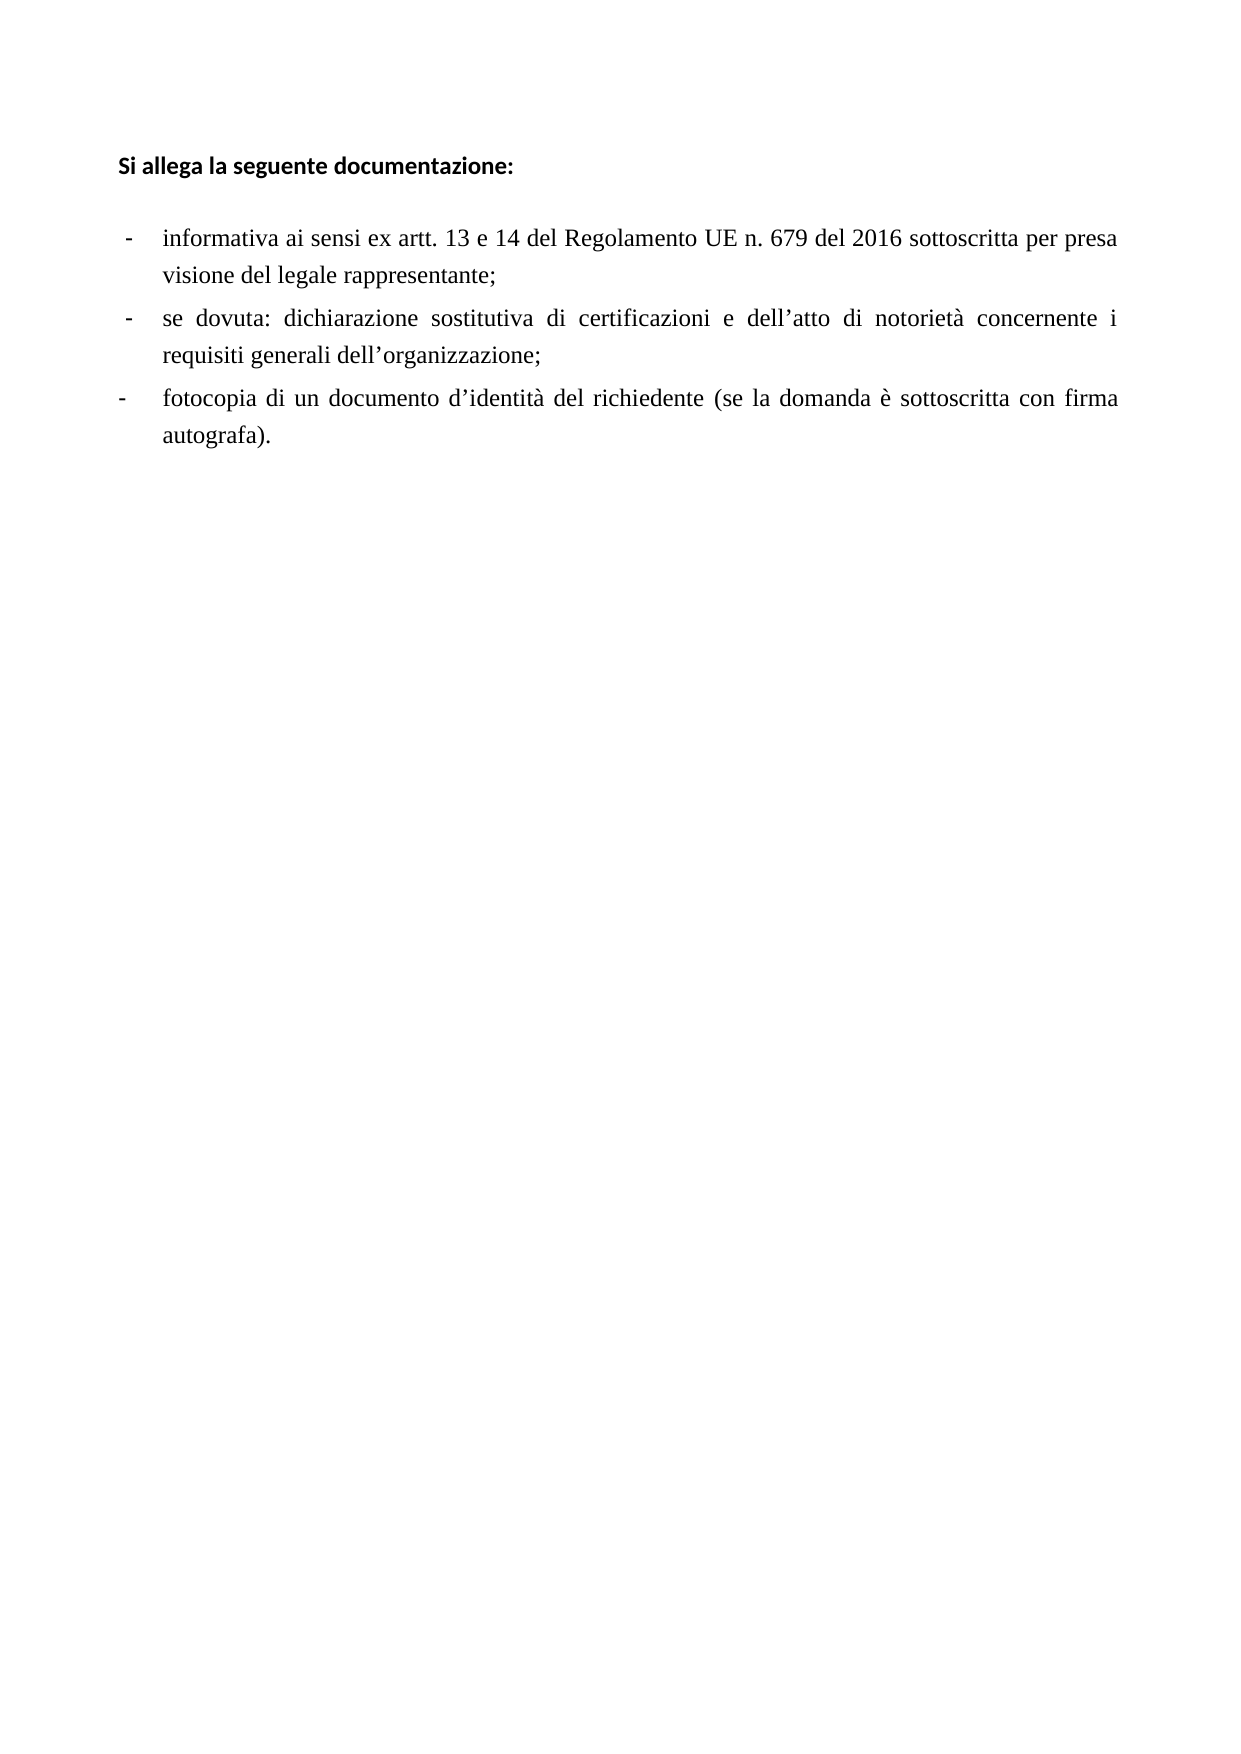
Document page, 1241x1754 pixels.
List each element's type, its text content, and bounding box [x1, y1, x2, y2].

list informativa ai sensi ex artt. 13 e 14 del Regolamento UE n. 679 del 2016 sottoscritta per presa visione del legale rappresentante; [125, 209, 1119, 289]
list se dovuta: dichiarazione sostitutiva di certificazioni e dell’atto di notorietà concernente i requisiti generali dell’organizzazione; [125, 289, 1119, 369]
list fotocopia di un documento d’identità del richiedente (se la domanda è sottoscritta con firma autografa). [118, 369, 1119, 449]
text Si allega la seguente documentazione: [118, 150, 1122, 181]
